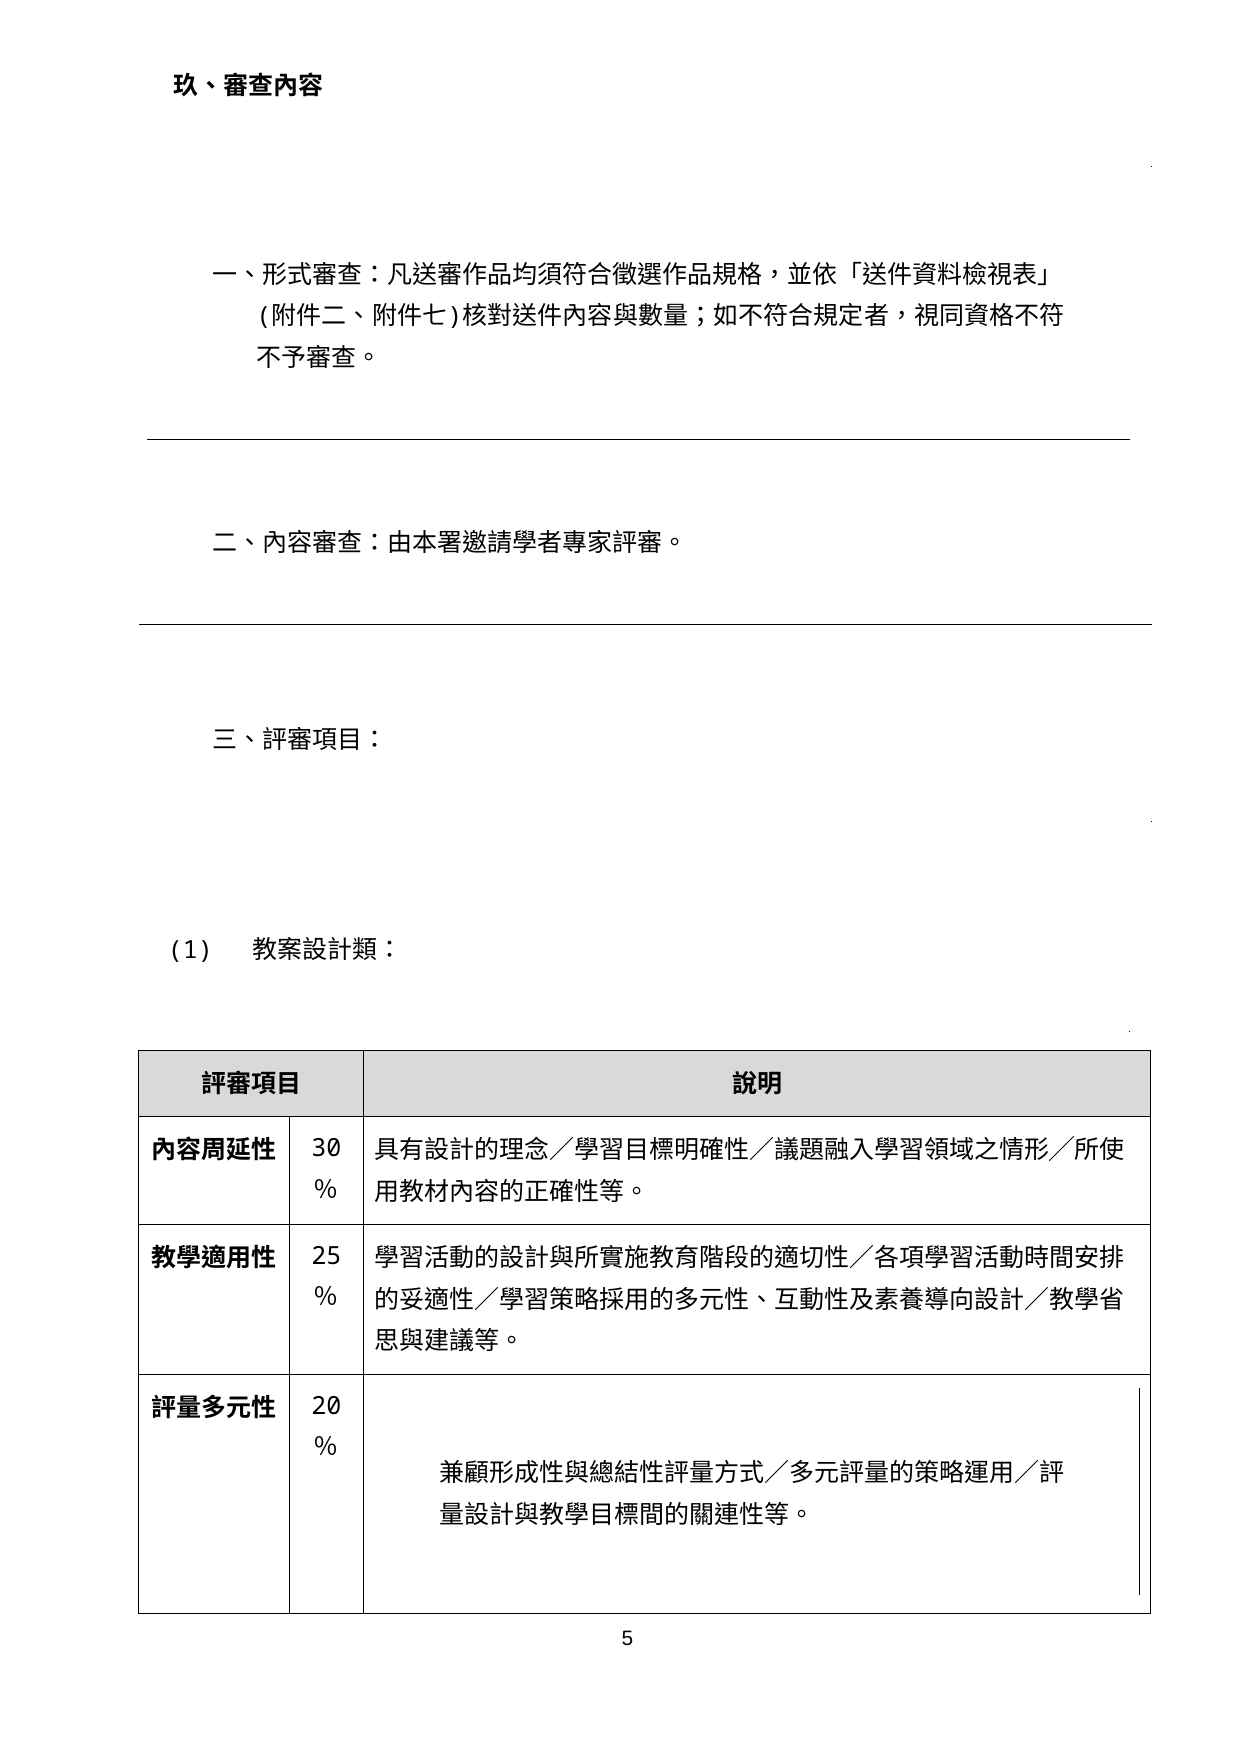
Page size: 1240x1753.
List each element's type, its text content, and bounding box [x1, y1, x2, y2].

table_cell 20％ [290, 1375, 363, 1613]
table_cell 教學適用性 [139, 1225, 289, 1374]
text 二、內容審查：由本署邀請學者專家評審。 [140, 458, 1151, 623]
table_cell 30％ [290, 1117, 363, 1224]
text 一、形式審查：凡送審作品均須符合徵選作品規格，並依「送件資料檢視表」(附件二、附件七)核對送件內容與數量；如不符合規定者，視同資格不符，不予審查。 [148, 190, 1129, 438]
table_header 說明 [364, 1051, 1150, 1116]
table_cell 25％ [290, 1225, 363, 1374]
list 教案設計類： [104, 866, 1129, 1031]
table_cell 評量多元性 [139, 1375, 289, 1613]
text 玖、審查內容 [109, 1, 1151, 166]
table_cell 學習活動的設計與所實施教育階段的適切性／各項學習活動時間安排的妥適性／學習策略採用的多元性、互動性及素養導向設計／教學省思與建議等。 [364, 1225, 1150, 1374]
text 三、評審項目： [148, 656, 1151, 821]
table_cell 內容周延性 [139, 1117, 289, 1224]
table_cell 具有設計的理念／學習目標明確性／議題融入學習領域之情形╱所使用教材內容的正確性等。 [364, 1117, 1150, 1224]
table_header 評審項目 [139, 1051, 363, 1116]
table_cell 兼顧形成性與總結性評量方式／多元評量的策略運用／評量設計與教學目標間的關連性等。 [364, 1375, 1150, 1613]
